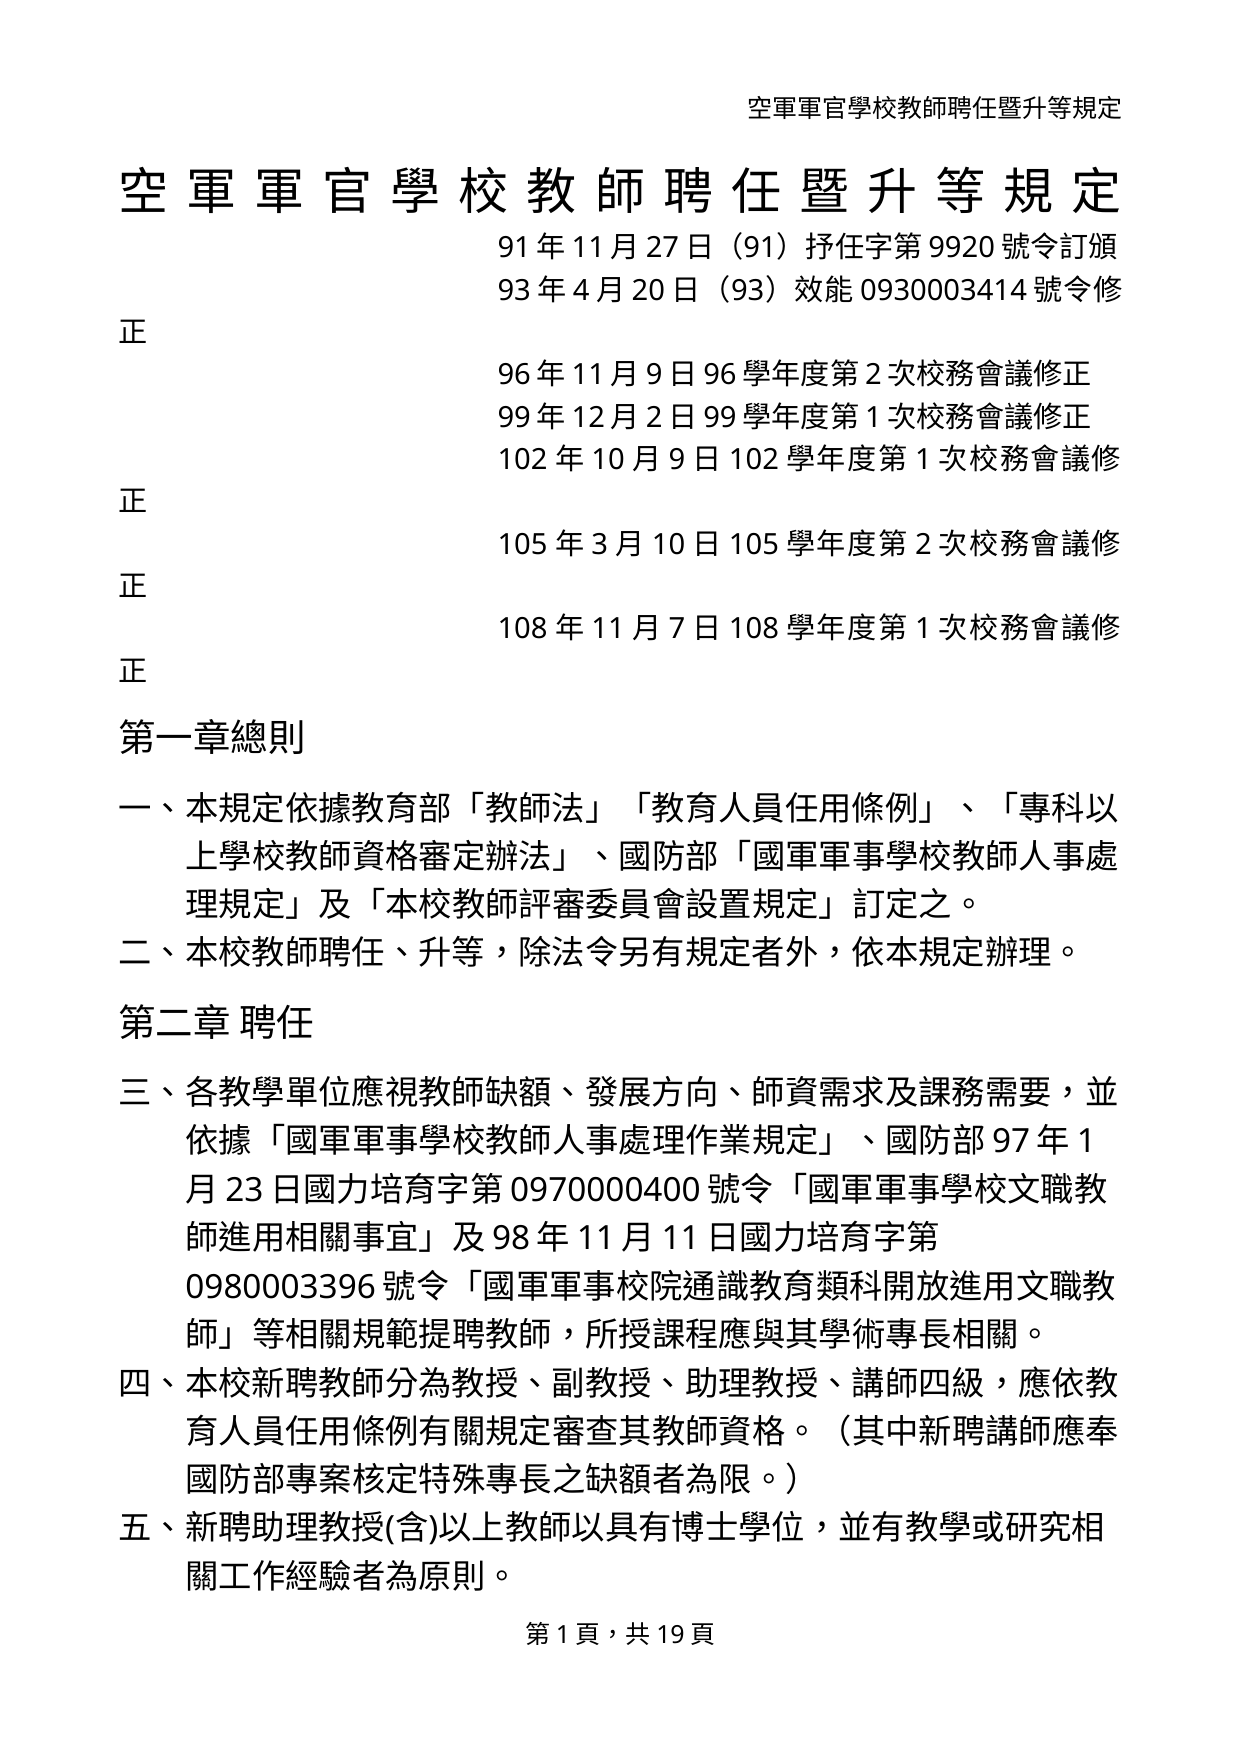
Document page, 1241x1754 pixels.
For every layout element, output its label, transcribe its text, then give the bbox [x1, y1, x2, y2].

text 105年3月10日105學年度第2次校務會議修正 [118, 520, 1122, 605]
text 102年10月9日102學年度第1次校務會議修正 [118, 436, 1122, 520]
text 99年12月2日99學年度第1次校務會議修正 [118, 393, 1122, 436]
text 108年11月7日108學年度第1次校務會議修正 [118, 605, 1122, 689]
text 93年4月20日（93）效能0930003414號令修正 [118, 266, 1122, 351]
text 四、本校新聘教師分為教授、副教授、助理教授、講師四級，應依教育人員任用條例有關規定審查其教師資格。（其中新聘講師應奉國防部專案核定特殊專長之缺額者為限。） [118, 1356, 1122, 1501]
text 三、各教學單位應視教師缺額、發展方向、師資需求及課務需要，並依據「國軍軍事學校教師人事處理作業規定」、國防部97年1月23日國力培育字第0970000400號令「國軍軍事學校文職教師進用相關事宜」及98年11月11日國力培育字第0980003396號令「國軍軍事校院通識教育類科開放進用文職教師」等相關規範提聘教師，所授課程應與其學術專長相關。 [118, 1066, 1122, 1356]
text 二、本校教師聘任、升等，除法令另有規定者外，依本規定辦理。 [118, 926, 1122, 974]
text 五、新聘助理教授(含)以上教師以具有博士學位，並有教學或研究相關工作經驗者為原則。 [118, 1501, 1122, 1598]
text 一、本規定依據教育部「教師法」「教育人員任用條例」、「專科以上學校教師資格審定辦法」、國防部「國軍軍事學校教師人事處理規定」及「本校教師評審委員會設置規定」訂定之。 [118, 781, 1122, 926]
text 96年11月9日96學年度第2次校務會議修正 [118, 351, 1122, 393]
text 空軍軍官學校教師聘任暨升等規定 [118, 151, 1122, 224]
text 第一章總則 [118, 708, 1122, 763]
text 91年11月27日（91）抒任字第9920號令訂頒 [118, 224, 1122, 266]
text 第二章 聘任 [118, 993, 1122, 1047]
